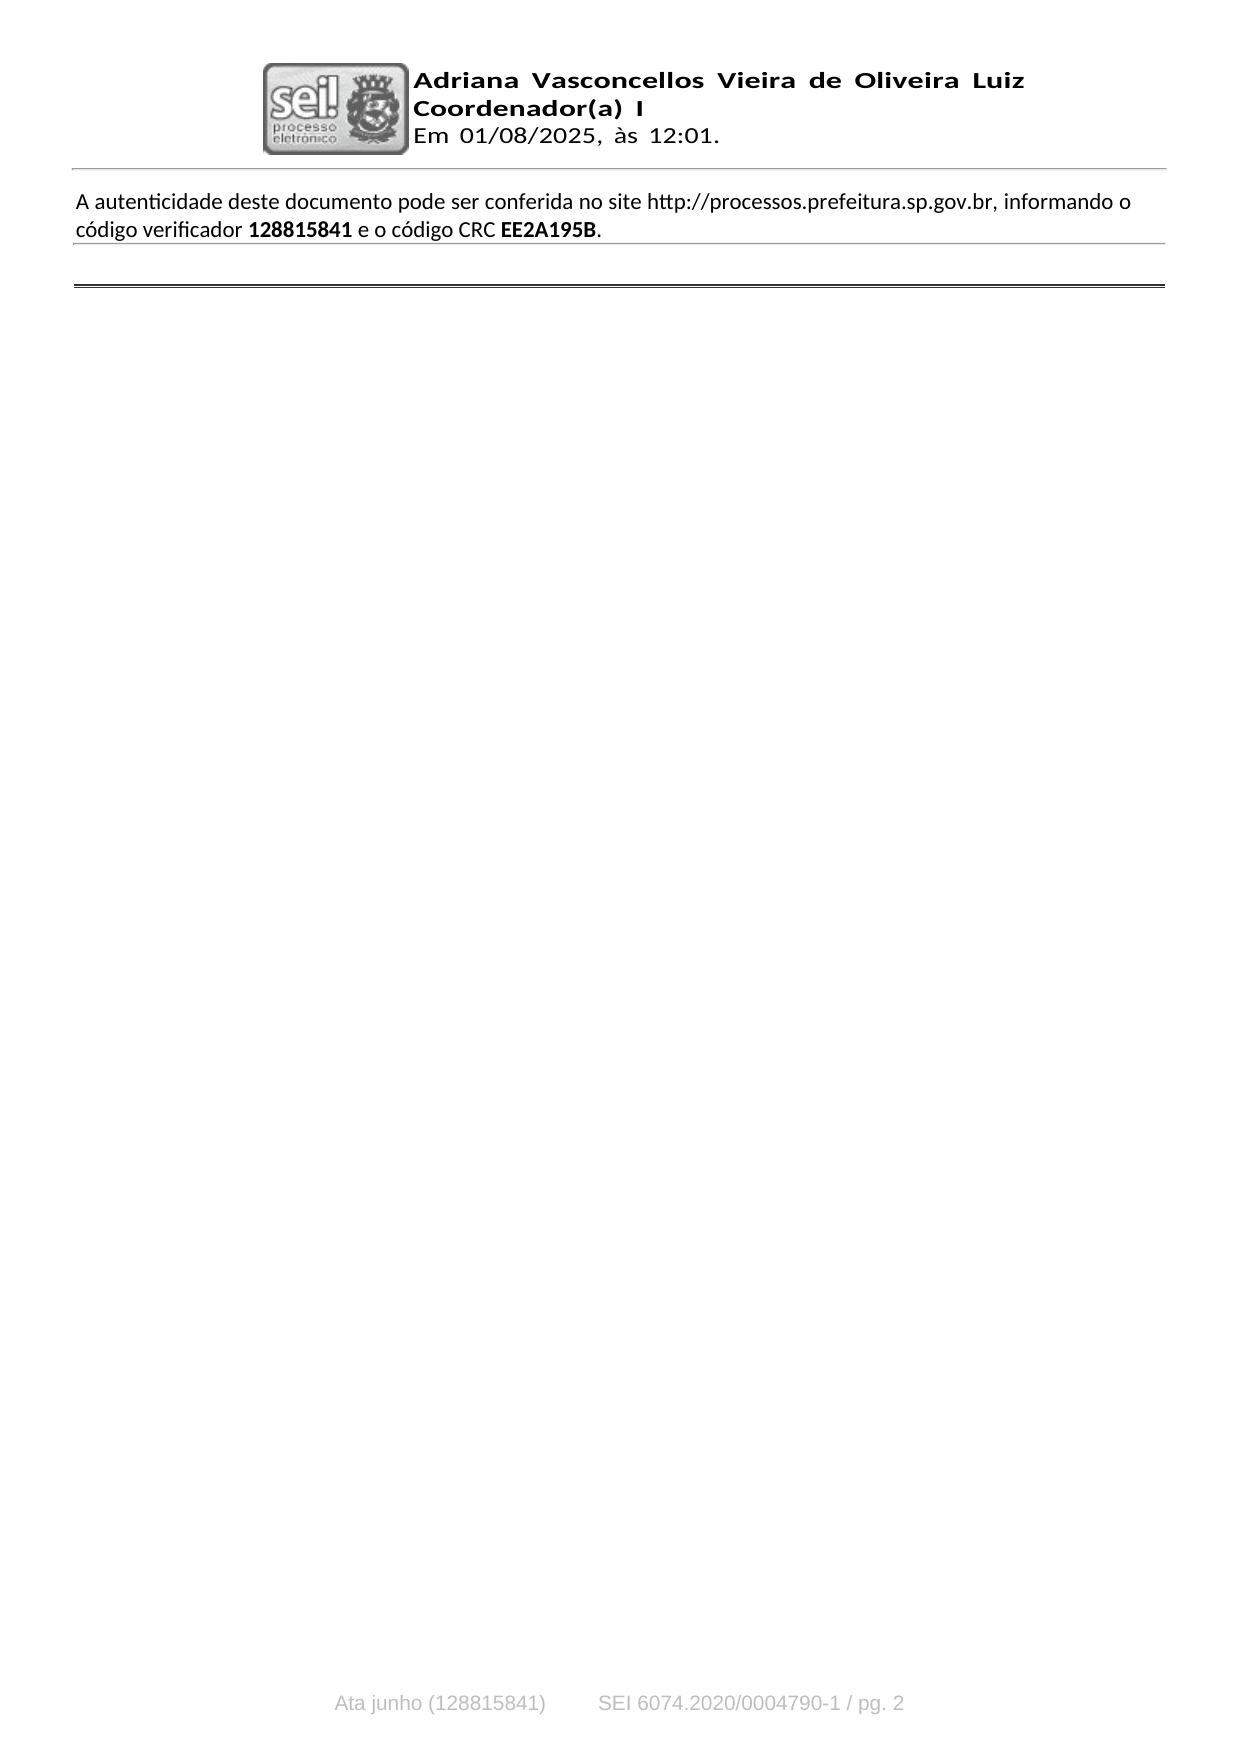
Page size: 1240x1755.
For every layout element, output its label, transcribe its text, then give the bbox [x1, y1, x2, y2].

text A autenticidade deste documento pode ser conferida no site http://processos.prefeitura.sp.gov.br, informando o código verificador 128815841 e o código CRC EE2A195B. [76, 187, 1133, 242]
text Ata junho (128815841) SEI 6074.2020/0004790-1 / pg. 2 [334, 1691, 1161, 1715]
